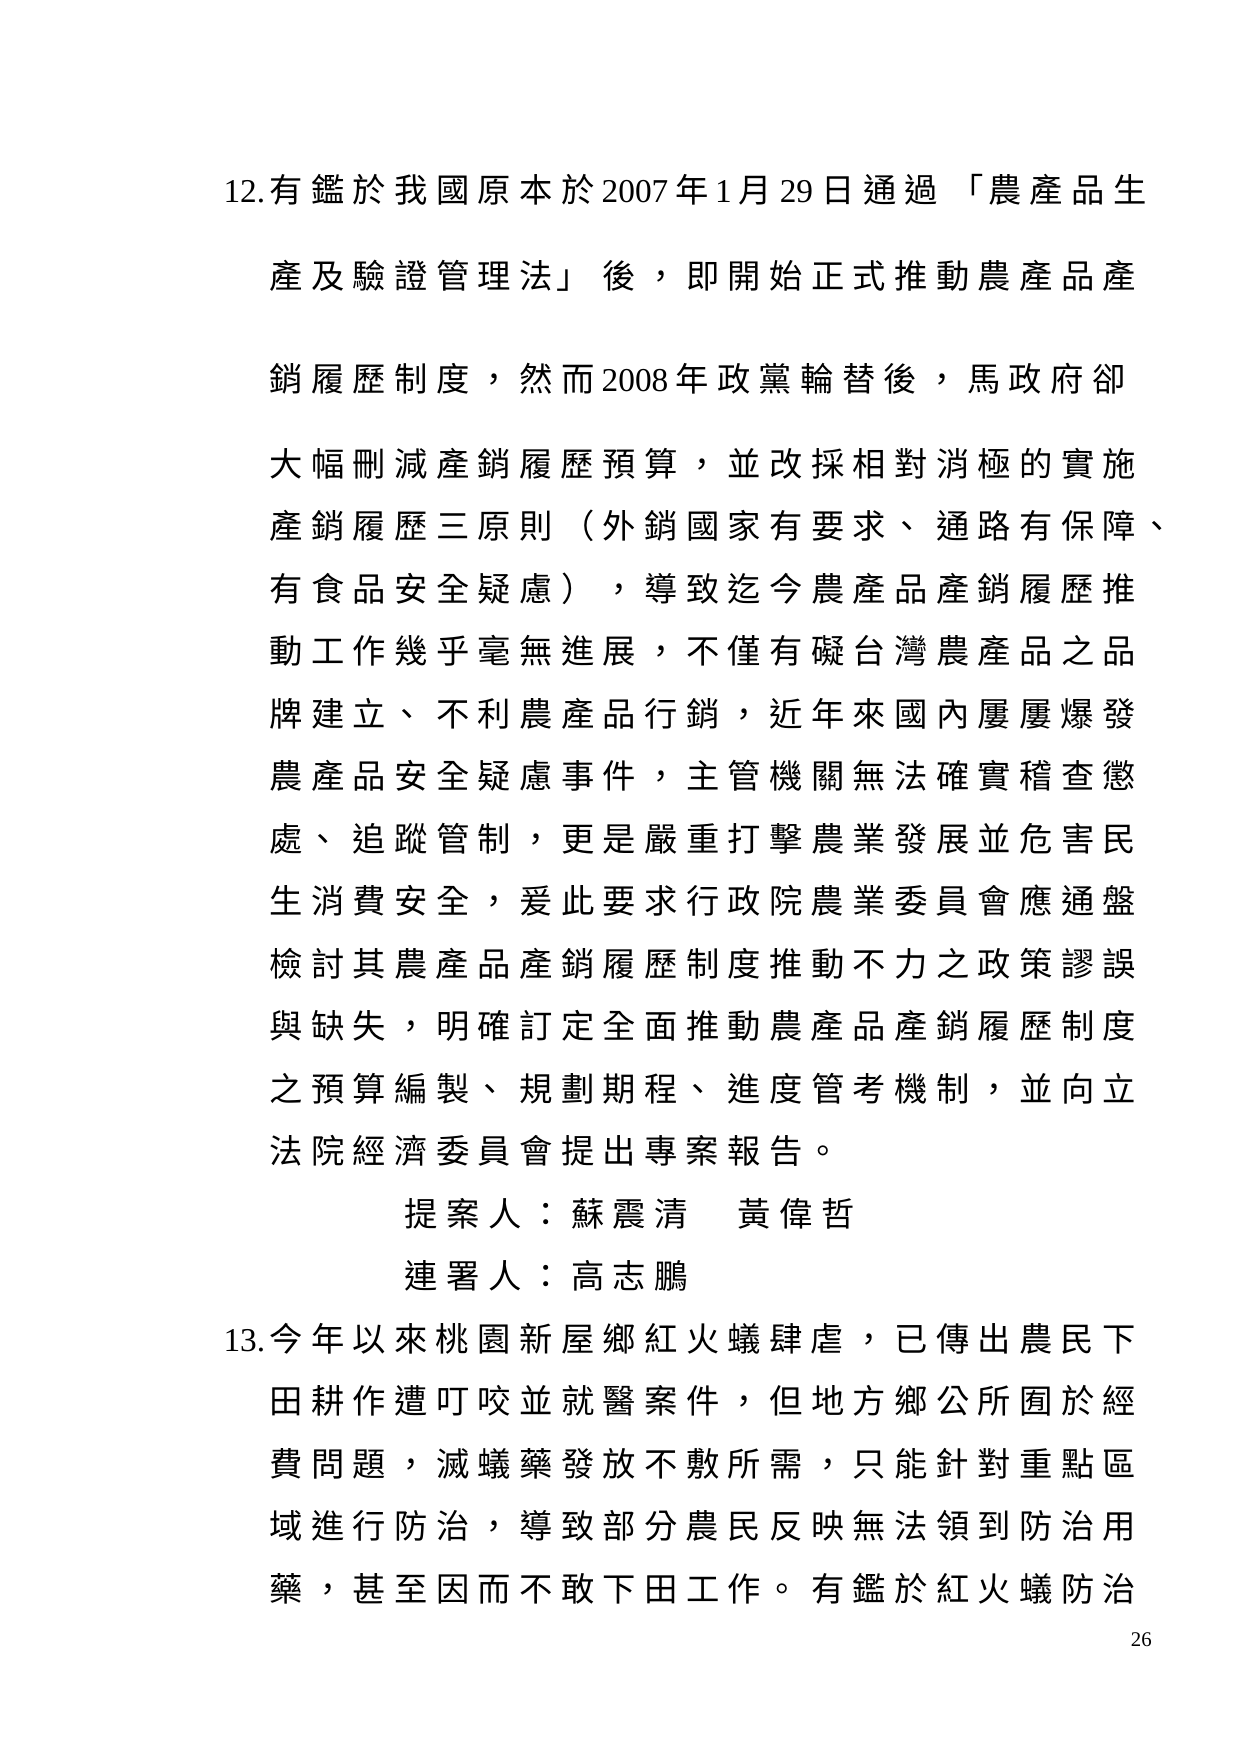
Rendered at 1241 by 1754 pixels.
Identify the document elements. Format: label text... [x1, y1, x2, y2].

text 12.有鑑於我國原本於2007年1月29日通過「農產品生產及驗證管理法」後，即開始正式推動農產品產銷履歷制度，然而2008年政黨輪替後，馬政府卻大幅刪減產銷履歷預算，並改採相對消極的實施產銷履歷三原則（外銷國家有要求、通路有保障、有食品安全疑慮），導致迄今農產品產銷履歷推動工作幾乎毫無進展，不僅有礙台灣農產品之品牌建立、不利農產品行銷，近年來國內屢屢爆發農產品安全疑慮事件，主管機關無法確實稽查懲處、追蹤管制，更是嚴重打擊農業發展並危害民生消費安全，爰此要求行政院農業委員會應通盤檢討其農產品產銷履歷制度推動不力之政策謬誤與缺失，明確訂定全面推動農產品產銷履歷制度之預算編製、規劃期程、進度管考機制，並向立法院經濟委員會提出專案報告。 [223, 108, 1150, 1170]
text 13.今年以來桃園新屋鄉紅火蟻肆虐，已傳出農民下田耕作遭叮咬並就醫案件，但地方鄉公所囿於經費問題，滅蟻藥發放不敷所需，只能針對重點區域進行防治，導致部分農民反映無法領到防治用藥，甚至因而不敢下田工作。有鑑於紅火蟻防治 [223, 1295, 1150, 1608]
text 提案人：蘇震清 黃偉哲 [396, 1170, 1081, 1233]
text 連署人：高志鵬 [396, 1233, 1081, 1295]
